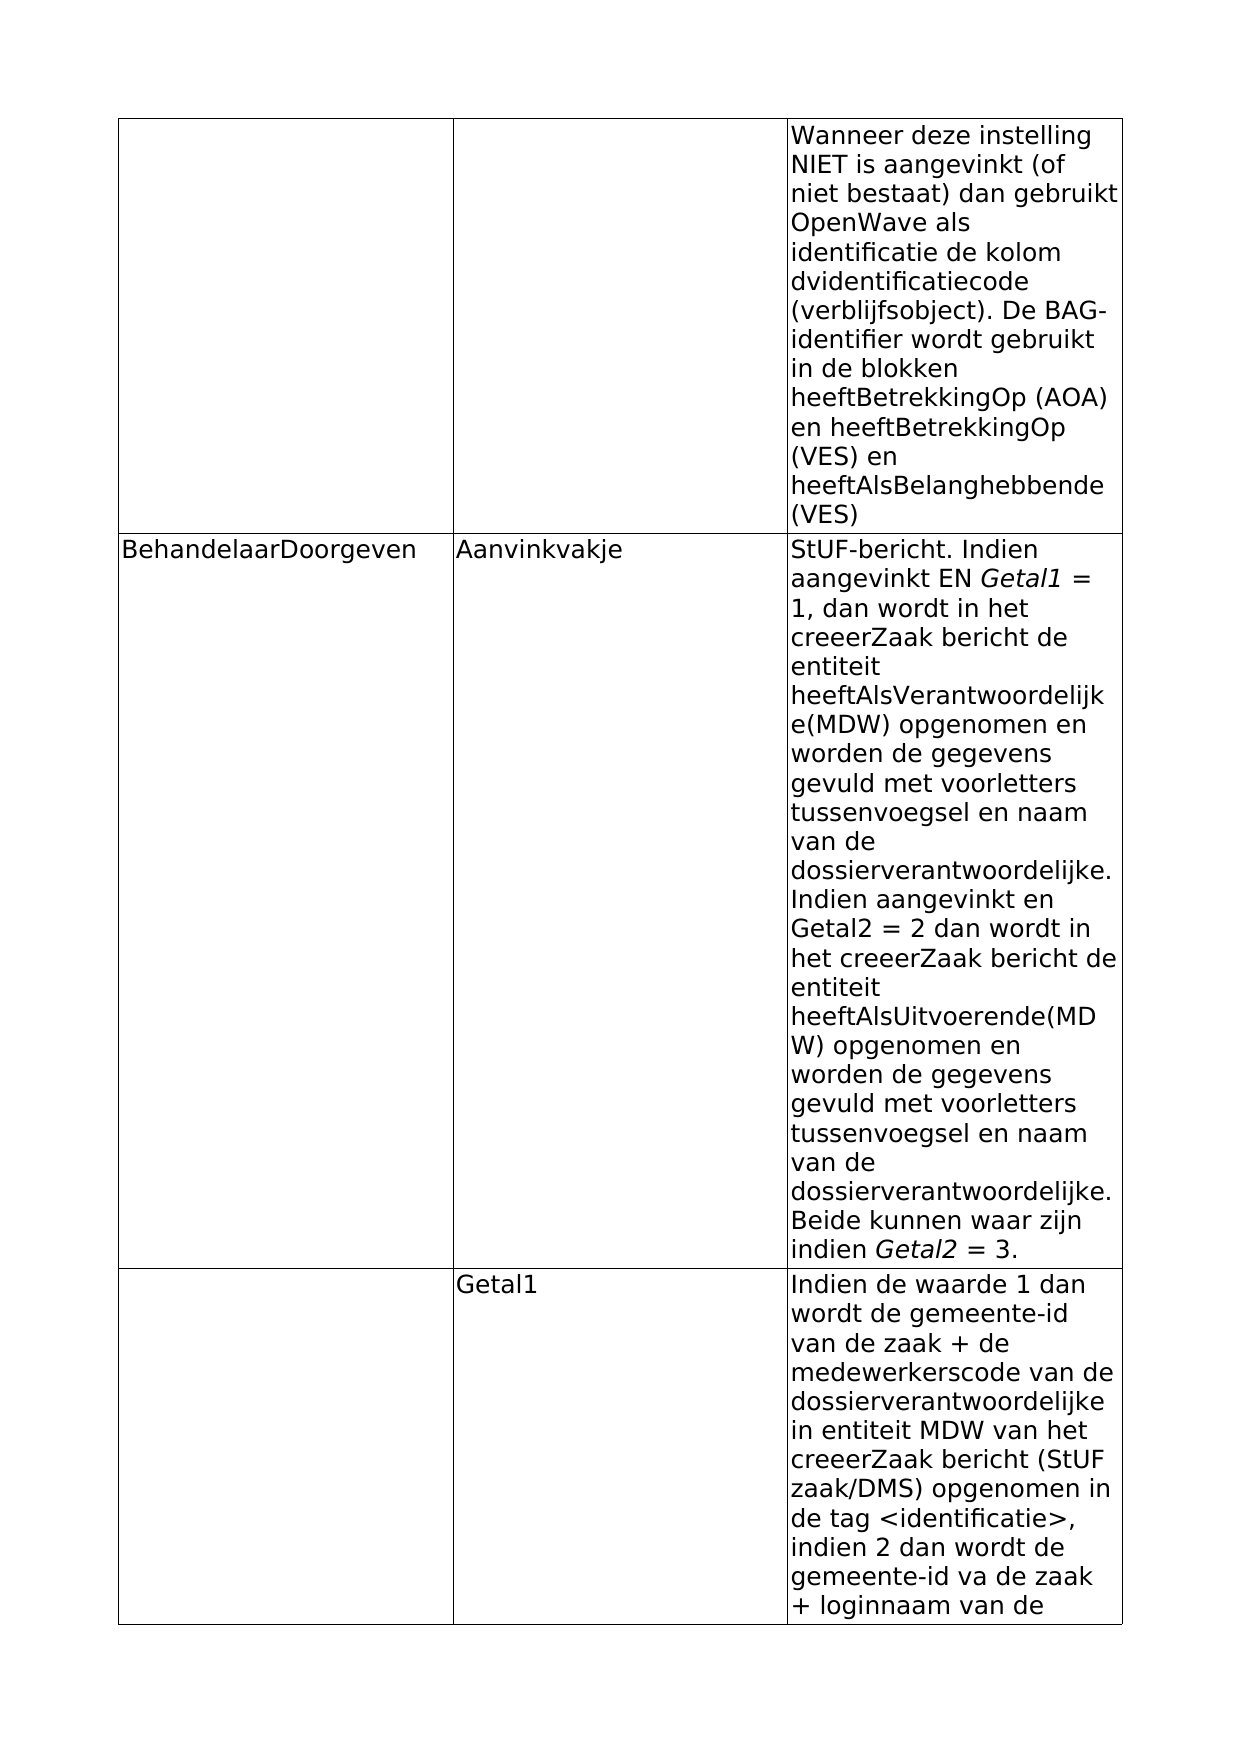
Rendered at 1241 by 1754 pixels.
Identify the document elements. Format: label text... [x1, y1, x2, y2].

table_cell [454, 119, 787, 532]
table_cell Aanvinkvakje [454, 534, 787, 1267]
table_cell [119, 119, 453, 532]
table_cell [119, 1269, 453, 1623]
table_cell Getal1 [454, 1269, 787, 1623]
table_cell StUF-bericht. Indien aangevinkt EN Getal1 = 1, dan wordt in het creeerZaak bericht de entiteit heeftAlsVerantwoordelijke(MDW) opgenomen en worden de gegevens gevuld met voorletters tussenvoegsel en naam van de dossierverantwoordelijke. Indien aangevinkt en Getal2 = 2 dan wordt in het creeerZaak bericht de entiteit heeftAlsUitvoerende(MDW) opgenomen en worden de gegevens gevuld met voorletters tussenvoegsel en naam van de dossierverantwoordelijke. Beide kunnen waar zijn indien Getal2 = 3. [788, 534, 1122, 1267]
table_cell BehandelaarDoorgeven [119, 534, 453, 1267]
table_cell Indien de waarde 1 dan wordt de gemeente-id van de zaak + de medewerkerscode van de dossierverantwoordelijke in entiteit MDW van het creeerZaak bericht (StUF zaak/DMS) opgenomen in de tag <identificatie>, indien 2 dan wordt de gemeente-id va de zaak + loginnaam van de [788, 1269, 1122, 1623]
table_cell Wanneer deze instelling NIET is aangevinkt (of niet bestaat) dan gebruikt OpenWave als identificatie de kolom dvidentificatiecode (verblijfsobject). De BAG-identifier wordt gebruikt in de blokken heeftBetrekkingOp (AOA) en heeftBetrekkingOp (VES) en heeftAlsBelanghebbende (VES) [788, 119, 1122, 532]
